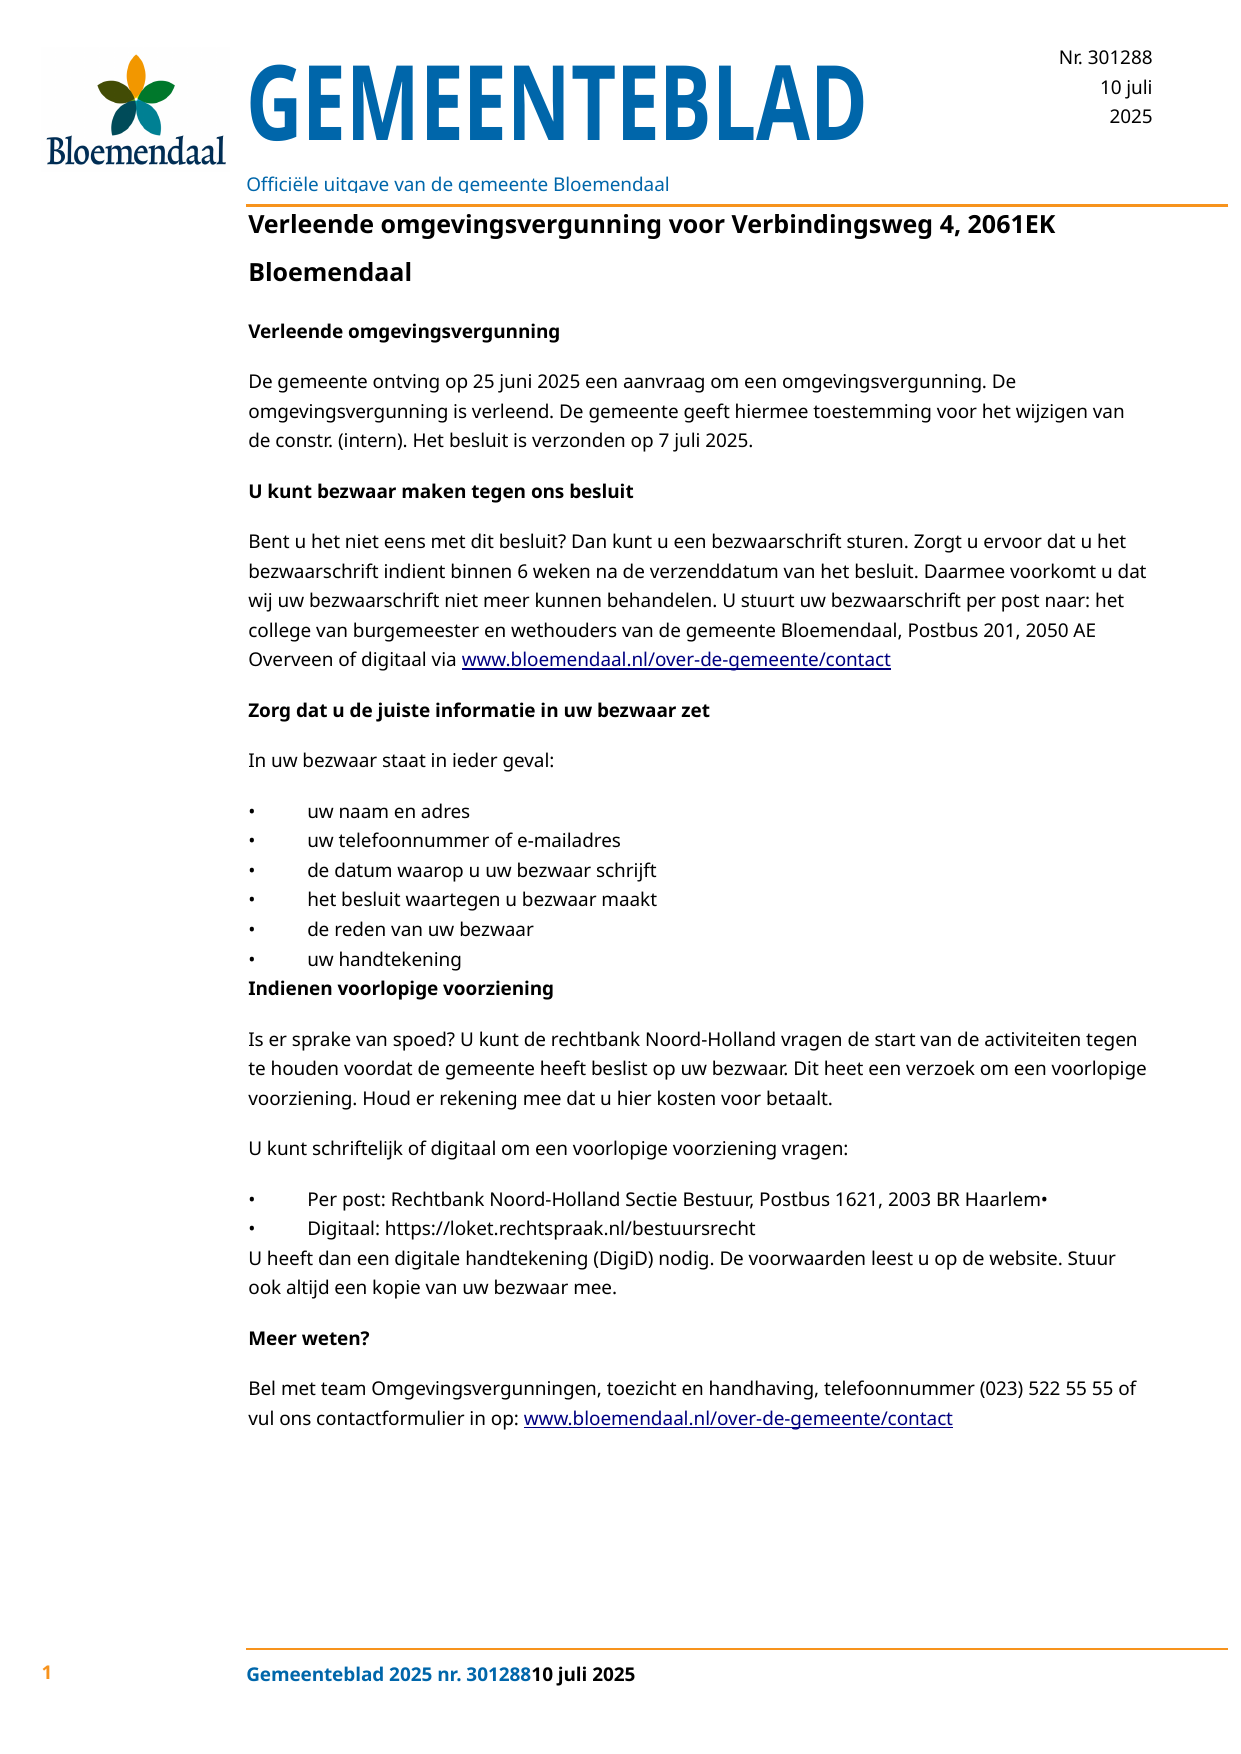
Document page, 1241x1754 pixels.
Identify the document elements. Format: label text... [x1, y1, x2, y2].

list uw handtekening [248, 946, 1152, 972]
text Bent u het niet eens met dit besluit? Dan kunt u een bezwaarschrift sturen. Zorgt u ervoor dat u het bezwaarschrift indient binnen 6 weken na de verzenddatum van het besluit. Daarmee voorkomt u dat wij uw bezwaarschrift niet meer kunnen behandelen. U stuurt uw bezwaarschrift per post naar: het college van burgemeester en wethouders van de gemeente Bloemendaal, Postbus 201, 2050 AE Overveen of digitaal via www.bloemendaal.nl/over-de-gemeente/contact [248, 528, 1152, 672]
text Is er sprake van spoed? U kunt de rechtbank Noord-Holland vragen de start van de activiteiten tegen te houden voordat de gemeente heeft beslist op uw bezwaar. Dit heet een verzoek om een voorlopige voorziening. Houd er rekening mee dat u hier kosten voor betaalt. [248, 1026, 1152, 1111]
text U kunt schriftelijk of digitaal om een voorlopige voorziening vragen: [248, 1135, 1152, 1161]
list Per post: Rechtbank Noord-Holland Sectie Bestuur, Postbus 1621, 2003 BR Haarlem• [248, 1186, 1152, 1212]
text In uw bezwaar staat in ieder geval: [248, 747, 1152, 773]
list de datum waarop u uw bezwaar schrijft [248, 857, 1152, 883]
text De gemeente ontving op 25 juni 2025 een aanvraag om een omgevingsvergunning. De omgevingsvergunning is verleend. De gemeente geeft hiermee toestemming voor het wijzigen van de constr. (intern). Het besluit is verzonden op 7 juli 2025. [248, 368, 1152, 453]
text Bel met team Omgevingsvergunningen, toezicht en handhaving, telefoonnummer (023) 522 55 55 of vul ons contactformulier in op: www.bloemendaal.nl/over-de-gemeente/contact [248, 1375, 1152, 1431]
list het besluit waartegen u bezwaar maakt [248, 887, 1152, 912]
text Verleende omgevingsvergunning voor Verbindingsweg 4, 2061EK Bloemendaal [248, 207, 1152, 288]
list uw telefoonnummer of e-mailadres [248, 827, 1152, 853]
picture [41, 47, 231, 172]
list Digitaal: https://loket.rechtspraak.nl/bestuursrecht [248, 1215, 1152, 1241]
list de reden van uw bezwaar [248, 916, 1152, 942]
text U kunt bezwaar maken tegen ons besluit [248, 478, 1152, 504]
text U heeft dan een digitale handtekening (DigiD) nodig. De voorwaarden leest u op de website. Stuur ook altijd een kopie van uw bezwaar mee. [248, 1245, 1152, 1300]
text Verleende omgevingsvergunning [248, 318, 1152, 344]
text Indienen voorlopige voorziening [248, 975, 1152, 1001]
list uw naam en adres [248, 798, 1152, 824]
text Zorg dat u de juiste informatie in uw bezwaar zet [248, 697, 1152, 723]
text Meer weten? [248, 1325, 1152, 1351]
